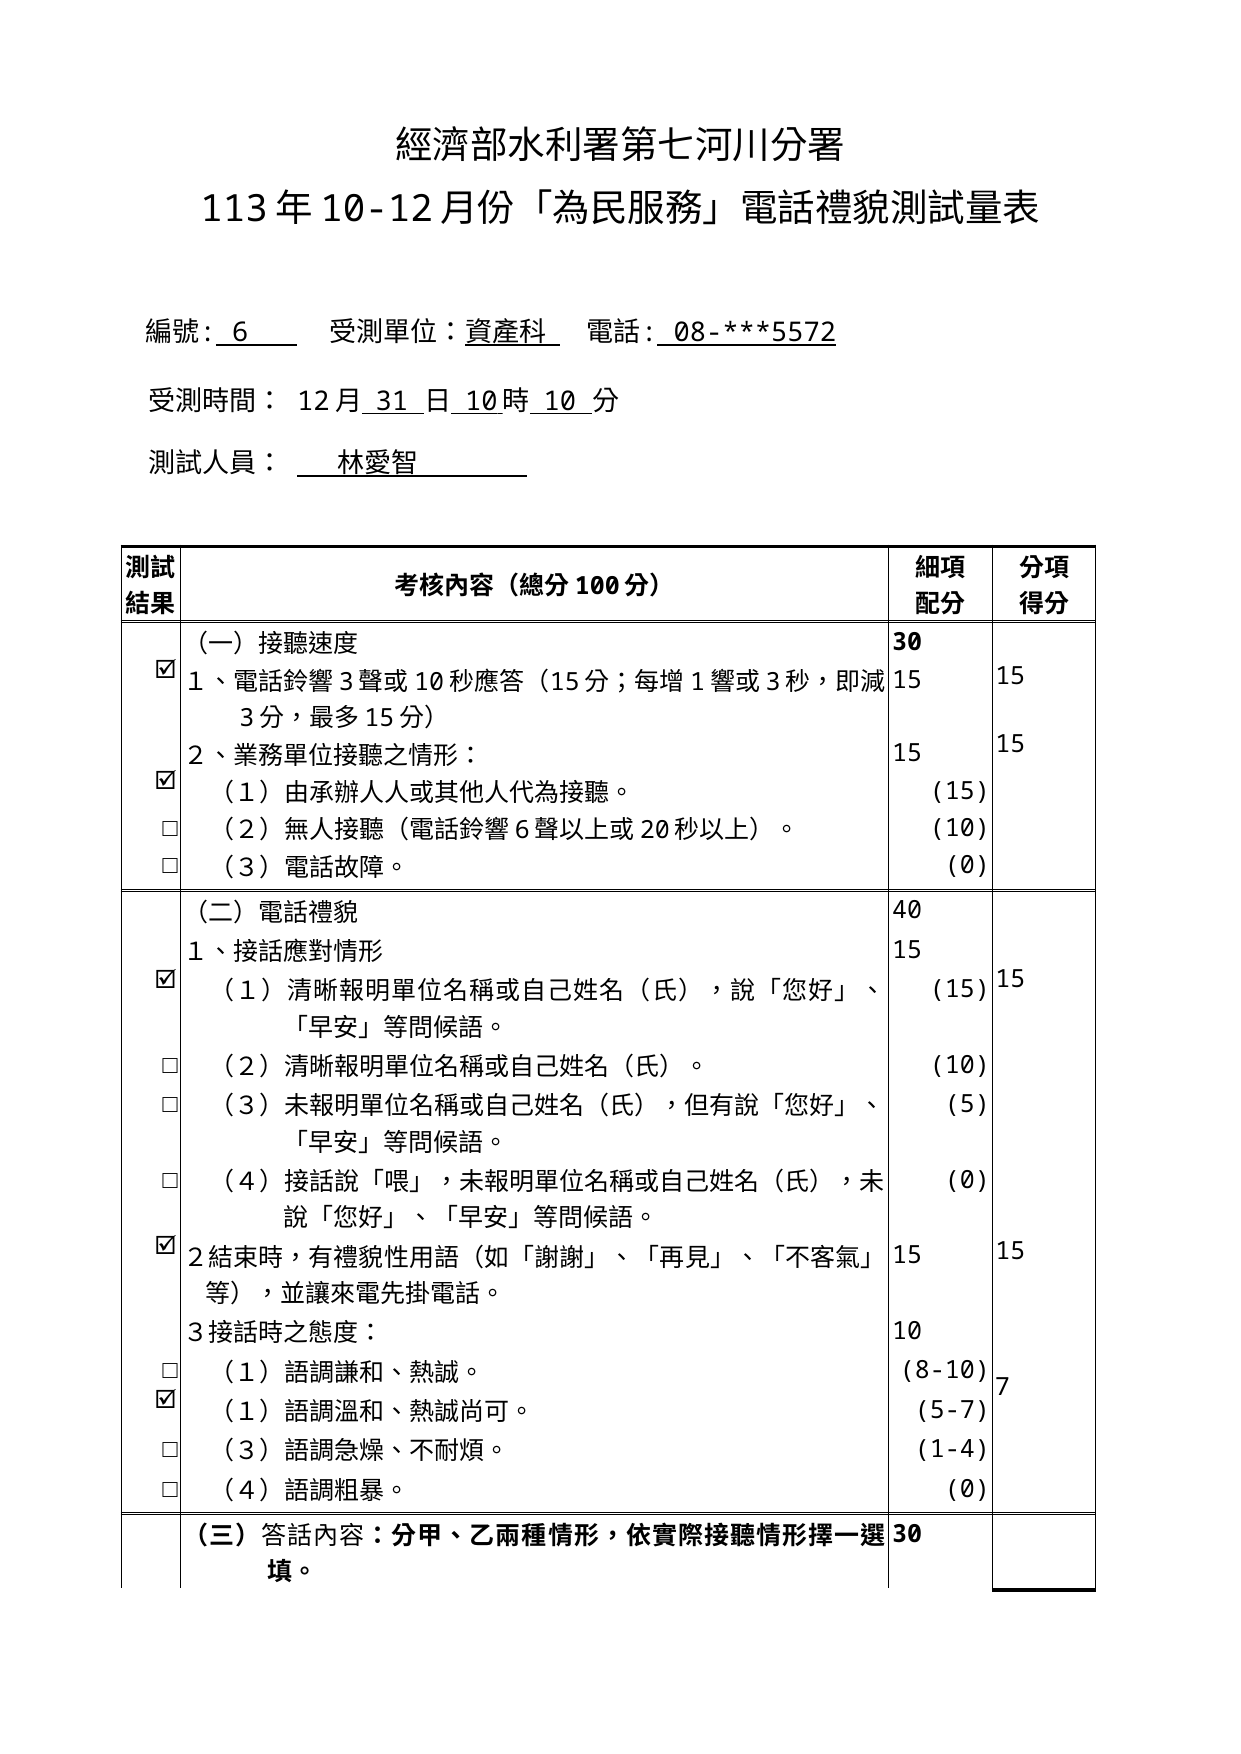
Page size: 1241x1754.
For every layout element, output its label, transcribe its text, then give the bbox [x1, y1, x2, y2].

table_cell □ [122, 846, 180, 889]
table_cell (1-4) [889, 1428, 992, 1467]
table_cell  [122, 968, 180, 1043]
table_cell 15 [889, 1234, 992, 1309]
table_cell １、電話鈴響3聲或10秒應答（15分；每增1響或3秒，即減3分，最多15分） [181, 661, 888, 734]
table_cell ２、業務單位接聽之情形： [181, 734, 888, 771]
table_cell 15 15 [993, 623, 1095, 889]
table_cell (0) [889, 1467, 992, 1512]
table_cell （４）語調粗暴。 [181, 1467, 888, 1512]
text 受測時間： 12月 31 日 10時 10 分 [118, 357, 1068, 419]
table_cell □ [122, 1043, 180, 1083]
text 測試人員： 林愛智 [118, 419, 1068, 482]
table_cell (5-7) [889, 1388, 992, 1428]
table_cell [122, 892, 180, 928]
table_cell  [122, 661, 180, 734]
table_cell （一）接聽速度 [181, 623, 888, 661]
table_cell （二）電話禮貌 [181, 892, 888, 928]
table_cell 15 [889, 734, 992, 771]
table_cell １、接話應對情形 [181, 928, 888, 968]
table_cell  [122, 1234, 180, 1309]
text 113年10-12月份「為民服務」電話禮貌測試量表 [118, 163, 1122, 226]
text 經濟部水利署第七河川分署 [118, 101, 1122, 163]
table_cell (5) [889, 1083, 992, 1158]
table_cell ３接話時之態度： [181, 1310, 888, 1349]
table_cell □ [122, 809, 180, 846]
table_cell （２）無人接聽（電話鈴響6聲以上或20秒以上）。 [181, 809, 888, 846]
table_cell (10) [889, 809, 992, 846]
table_cell (0) [889, 1158, 992, 1234]
table_cell [122, 1515, 180, 1588]
table_cell [122, 928, 180, 968]
table_cell [122, 734, 180, 771]
table_cell (15) [889, 771, 992, 809]
table_cell [122, 623, 180, 661]
table_cell [122, 1310, 180, 1349]
table_header 細項 配分 [889, 548, 992, 620]
table_cell （１）清晰報明單位名稱或自己姓名（氏），說「您好」、「早安」等問候語。 [181, 968, 888, 1043]
table_cell (10) [889, 1043, 992, 1083]
text 編號: 6 受測單位：資產科 電話: 08-***5572 [118, 288, 1122, 351]
table_cell 10 [889, 1310, 992, 1349]
table_cell ２結束時，有禮貌性用語（如「謝謝」、「再見」、「不客氣」等），並讓來電先掛電話。 [181, 1234, 888, 1309]
table_cell 15 [889, 661, 992, 734]
table_cell （３）電話故障。 [181, 846, 888, 889]
table_cell □ [122, 1083, 180, 1158]
table_cell 40 [889, 892, 992, 928]
table_cell （三）答話內容：分甲、乙兩種情形，依實際接聽情形擇一選填。 [181, 1515, 888, 1588]
table_cell □ [122, 1428, 180, 1467]
table_cell  [122, 1388, 180, 1428]
table_header 考核內容（總分100分） [181, 548, 888, 620]
table_cell  [122, 771, 180, 809]
table_cell （２）清晰報明單位名稱或自己姓名（氏）。 [181, 1043, 888, 1083]
table_cell （１）由承辦人人或其他人代為接聽。 [181, 771, 888, 809]
table_cell □ [122, 1467, 180, 1512]
table_cell （１）語調謙和、熱誠。 [181, 1349, 888, 1388]
table_cell □ [122, 1158, 180, 1234]
table_cell (15) [889, 968, 992, 1043]
table_cell （１）語調溫和、熱誠尚可。 [181, 1388, 888, 1428]
table_cell （３）未報明單位名稱或自己姓名（氏），但有說「您好」、「早安」等問候語。 [181, 1083, 888, 1158]
table_cell （４）接話說「喂」，未報明單位名稱或自己姓名（氏），未說「您好」、「早安」等問候語。 [181, 1158, 888, 1234]
table_cell (0) [889, 846, 992, 889]
table_cell 15 15 7 [993, 892, 1095, 1512]
table_cell (8-10) [889, 1349, 992, 1388]
table_cell 30 [889, 1515, 992, 1588]
table_header 測試 結果 [122, 548, 180, 620]
table_cell [993, 1515, 1095, 1588]
table_cell （３）語調急燥、不耐煩。 [181, 1428, 888, 1467]
table_cell 30 [889, 623, 992, 661]
table_cell 15 [889, 928, 992, 968]
table_cell □ [122, 1349, 180, 1388]
table_header 分項 得分 [993, 548, 1095, 620]
